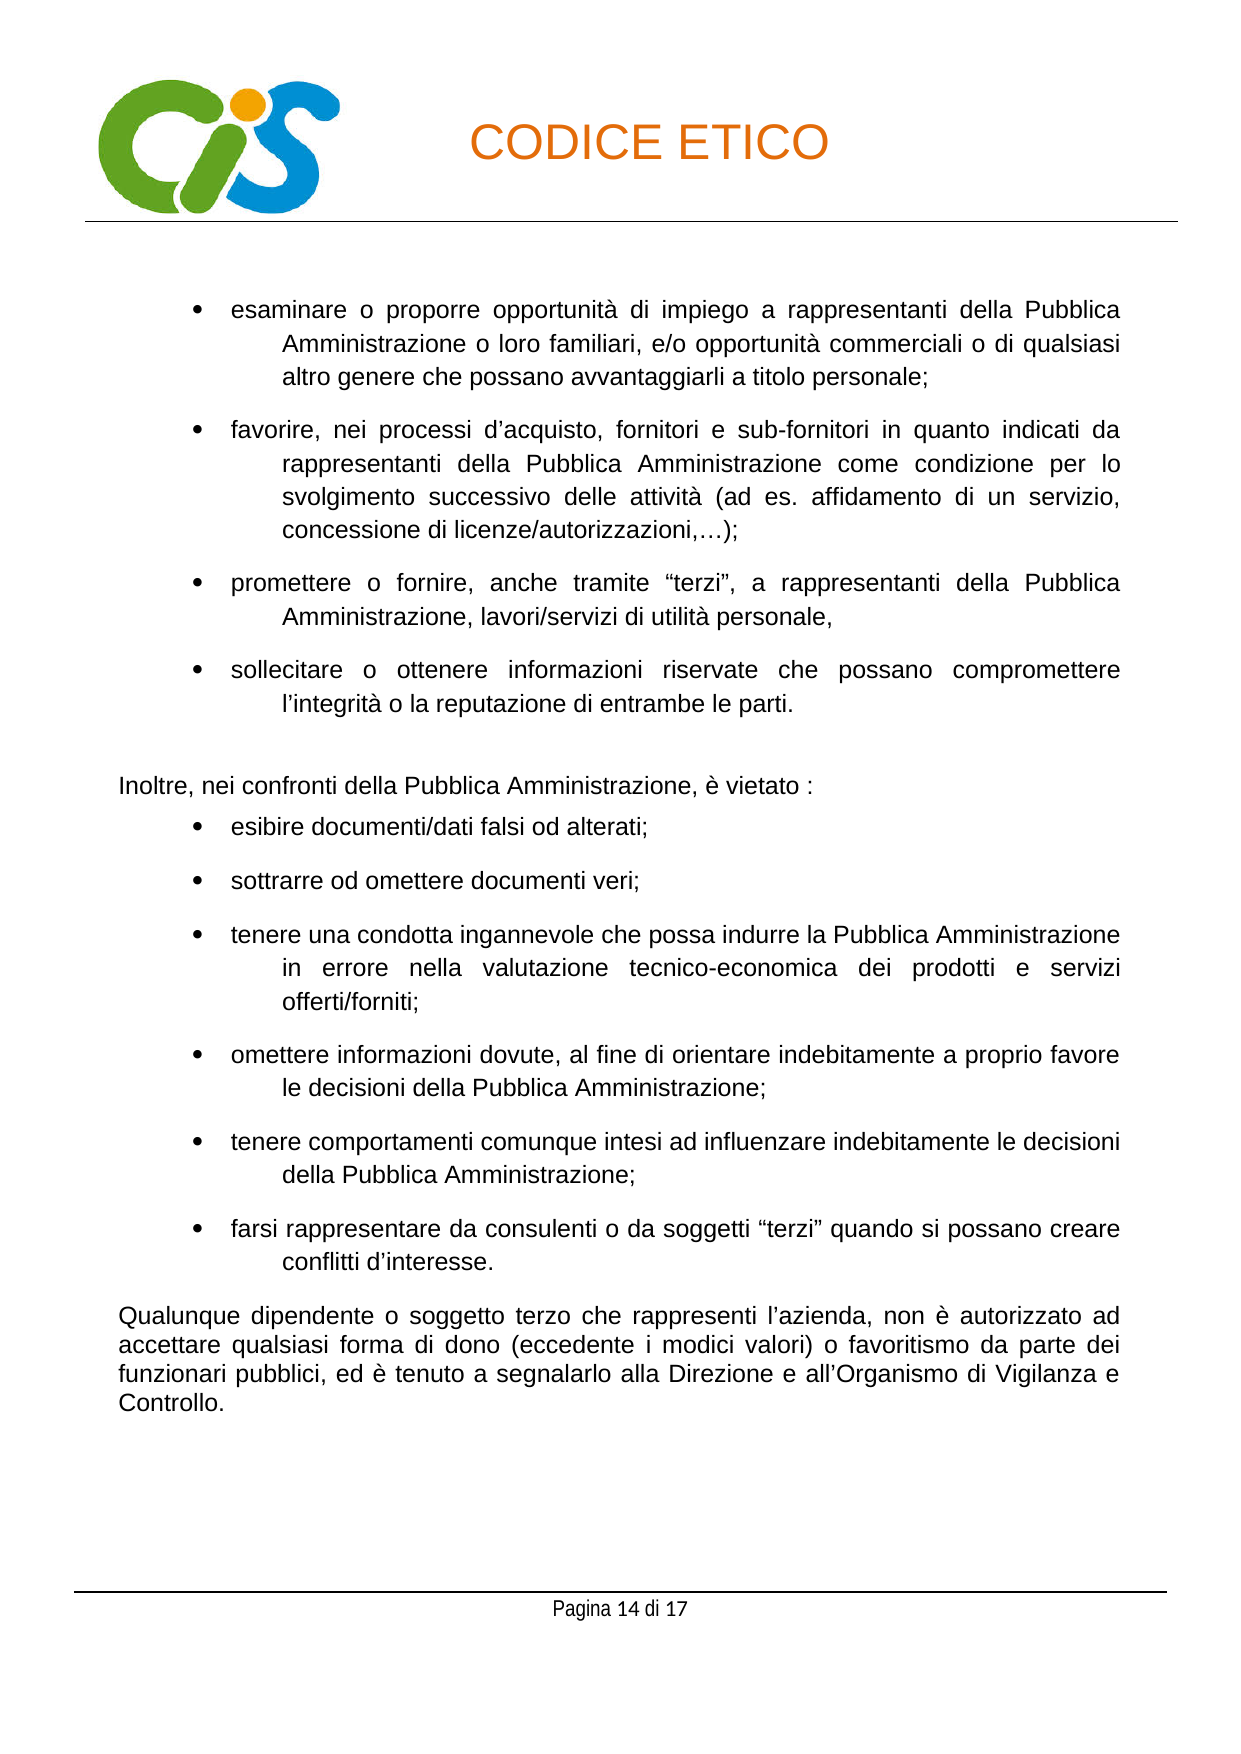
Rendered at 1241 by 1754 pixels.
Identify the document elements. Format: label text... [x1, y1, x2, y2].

list sottrarre od omettere documenti veri; [193, 866, 1122, 895]
list promettere o fornire, anche tramite “terzi”, a rappresentanti della Pubblica Amministrazione, lavori/servizi di utilità personale, [193, 568, 1122, 630]
list favorire, nei processi d’acquisto, fornitori e sub-fornitori in quanto indicati da rappresentanti della Pubblica Amministrazione come condizione per lo svolgimento successivo delle attività (ad es. affidamento di un servizio, concessione di licenze/autorizzazioni,…); [193, 415, 1122, 543]
list tenere una condotta ingannevole che possa indurre la Pubblica Amministrazione in errore nella valutazione tecnico-economica dei prodotti e servizi offerti/forniti; [193, 920, 1122, 1015]
list esaminare o proporre opportunità di impiego a rappresentanti della Pubblica Amministrazione o loro familiari, e/o opportunità commerciali o di qualsiasi altro genere che possano avvantaggiarli a titolo personale; [193, 295, 1122, 390]
text Qualunque dipendente o soggetto terzo che rappresenti l’azienda, non è autorizzato ad accettare qualsiasi forma di dono (eccedente i modici valori) o favoritismo da parte dei funzionari pubblici, ed è tenuto a segnalarlo alla Direzione e all’Organismo di Vigilanza e Controllo. [118, 1301, 1122, 1416]
list farsi rappresentare da consulenti o da soggetti “terzi” quando si possano creare conflitti d’interesse. [193, 1214, 1122, 1276]
list esibire documenti/dati falsi od alterati; [193, 812, 1122, 841]
list tenere comportamenti comunque intesi ad influenzare indebitamente le decisioni della Pubblica Amministrazione; [193, 1127, 1122, 1189]
text Inoltre, nei confronti della Pubblica Amministrazione, è vietato : [118, 771, 1122, 800]
list sollecitare o ottenere informazioni riservate che possano compromettere l’integrità o la reputazione di entrambe le parti. [193, 655, 1122, 717]
list omettere informazioni dovute, al fine di orientare indebitamente a proprio favore le decisioni della Pubblica Amministrazione; [193, 1040, 1122, 1102]
